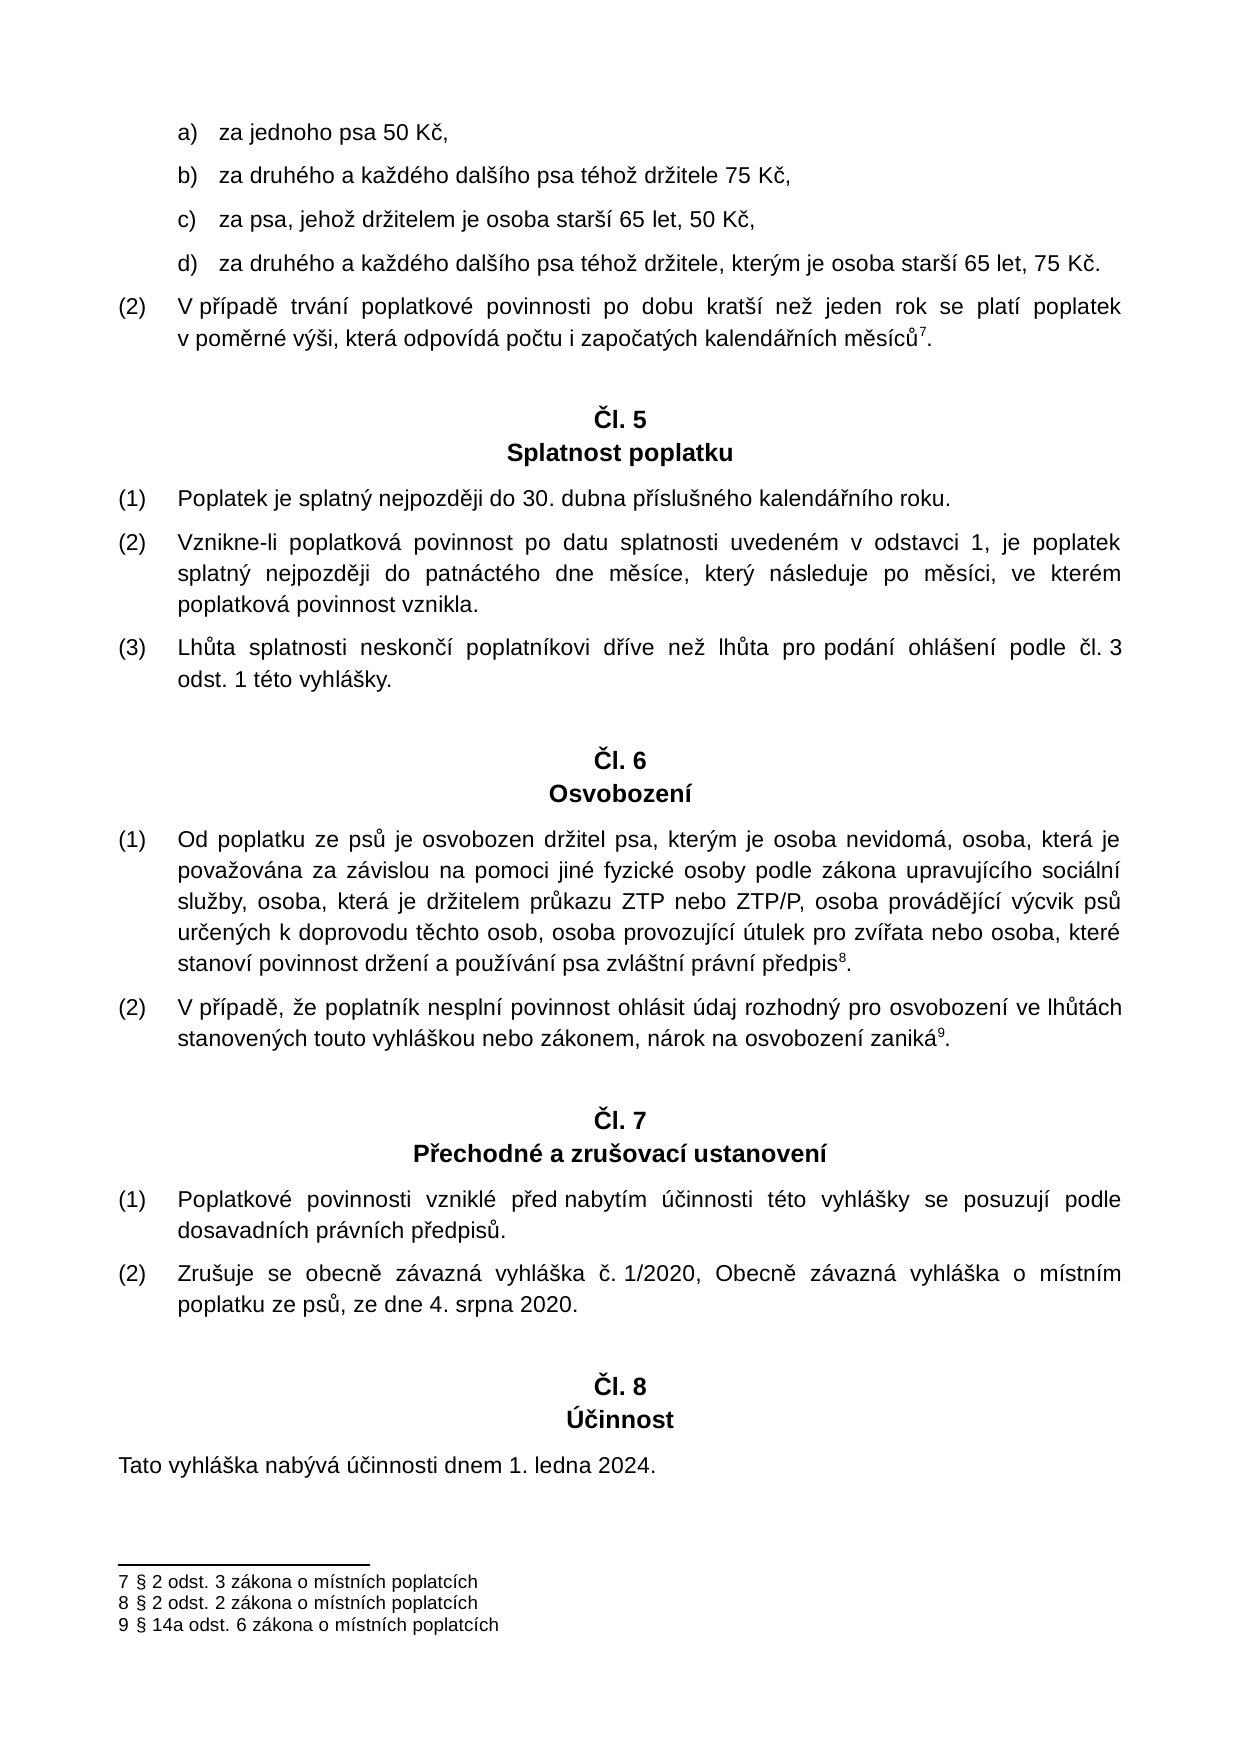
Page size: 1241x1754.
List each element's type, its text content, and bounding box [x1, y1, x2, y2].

list § 14a odst. 6 zákona o místních poplatcích [118, 1614, 1122, 1635]
list Vznikne-li poplatková povinnost po datu splatnosti uvedeném v odstavci 1, je poplatek splatný nejpozději do patnáctého dne měsíce, který následuje po měsíci, ve kterém poplatková povinnost vznikla. [118, 528, 1122, 617]
list § 2 odst. 3 zákona o místních poplatcích [118, 1571, 1122, 1592]
subtitle Čl. 8 Účinnost [118, 1372, 1122, 1434]
subtitle Čl. 5 Splatnost poplatku [118, 405, 1122, 467]
list za druhého a každého dalšího psa téhož držitele, kterým je osoba starší 65 let, 75 Kč. [177, 249, 1122, 276]
list Lhůta splatnosti neskončí poplatníkovi dříve než lhůta pro podání ohlášení podle čl. 3 odst. 1 této vyhlášky. [118, 634, 1122, 692]
list § 2 odst. 2 zákona o místních poplatcích [118, 1592, 1122, 1614]
list za psa, jehož držitelem je osoba starší 65 let, 50 Kč, [177, 205, 1122, 232]
list V případě, že poplatník nesplní povinnost ohlásit údaj rozhodný pro osvobození ve lhůtách stanovených touto vyhláškou nebo zákonem, nárok na osvobození zaniká. [118, 993, 1122, 1052]
subtitle Čl. 6 Osvobození [118, 746, 1122, 808]
list Od poplatku ze psů je osvobozen držitel psa, kterým je osoba nevidomá, osoba, která je považována za závislou na pomoci jiné fyzické osoby podle zákona upravujícího sociální služby, osoba, která je držitelem průkazu ZTP nebo ZTP/P, osoba provádějící výcvik psů určených k doprovodu těchto osob, osoba provozující útulek pro zvířata nebo osoba, které stanoví povinnost držení a používání psa zvláštní právní předpis. [118, 825, 1122, 977]
list za druhého a každého dalšího psa téhož držitele 75 Kč, [177, 162, 1122, 189]
subtitle Čl. 7 Přechodné a zrušovací ustanovení [118, 1106, 1122, 1168]
list Poplatek je splatný nejpozději do 30. dubna příslušného kalendářního roku. [118, 484, 1122, 511]
list Zrušuje se obecně závazná vyhláška č. 1/2020, Obecně závazná vyhláška o místním poplatku ze psů, ze dne 4. srpna 2020. [118, 1260, 1122, 1318]
list Poplatkové povinnosti vzniklé před nabytím účinnosti této vyhlášky se posuzují podle dosavadních právních předpisů. [118, 1185, 1122, 1243]
text Tato vyhláška nabývá účinnosti dnem 1. ledna 2024. [118, 1451, 1122, 1478]
list V případě trvání poplatkové povinnosti po dobu kratší než jeden rok se platí poplatek v poměrné výši, která odpovídá počtu i započatých kalendářních měsíců. [118, 293, 1122, 351]
list za jednoho psa 50 Kč, [177, 118, 1122, 145]
